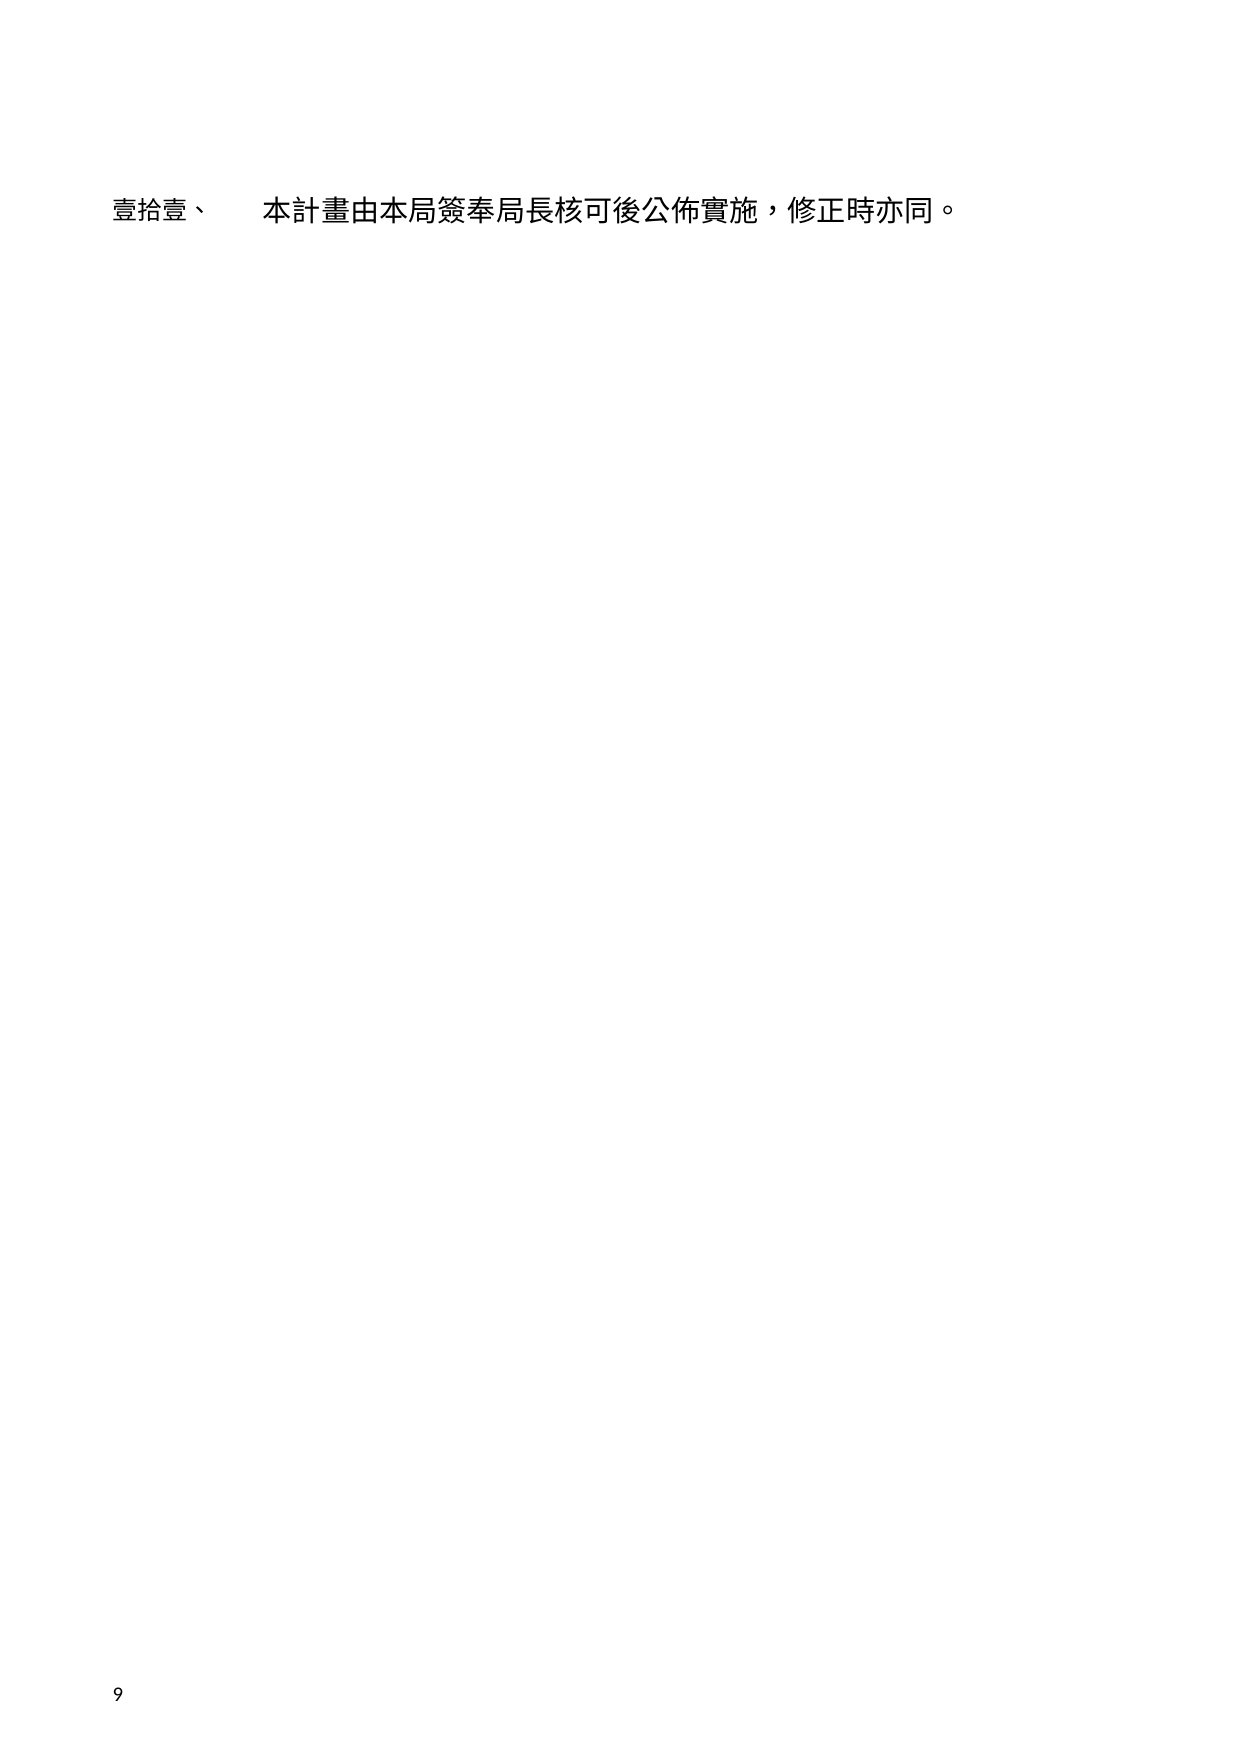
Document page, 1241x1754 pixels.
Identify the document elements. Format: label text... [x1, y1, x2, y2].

list 本計畫由本局簽奉局長核可後公佈實施，修正時亦同。 [112, 164, 1128, 239]
